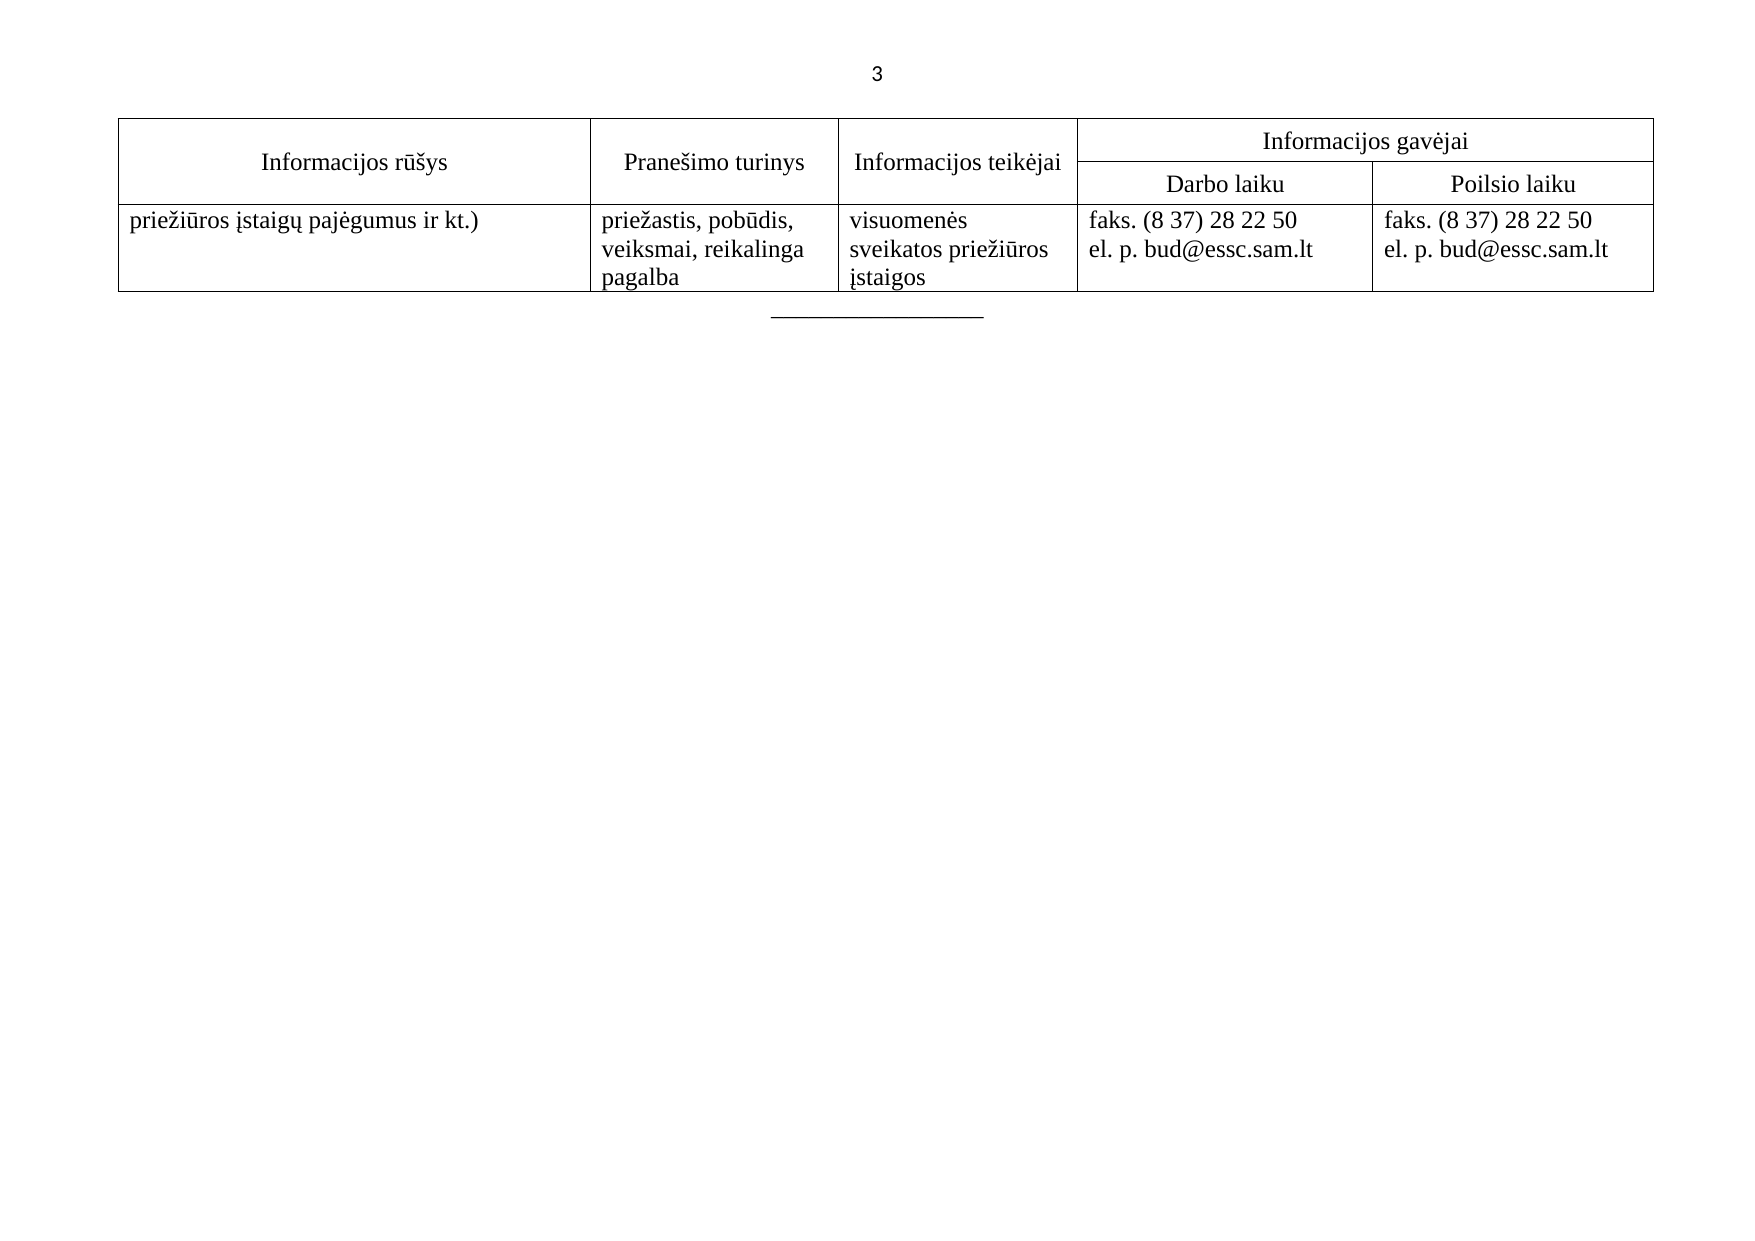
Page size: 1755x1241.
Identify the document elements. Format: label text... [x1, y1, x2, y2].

table_header Informacijos gavėjai [1078, 119, 1653, 161]
text _________________ [118, 292, 1636, 321]
table_header Informacijos rūšys [119, 119, 590, 204]
table_cell Poilsio laiku [1373, 162, 1653, 204]
table_header Pranešimo turinys [591, 119, 838, 204]
table_cell faks. (8 37) 28 22 50 el. p. bud@essc.sam.lt [1078, 205, 1372, 291]
table_cell visuomenės sveikatos priežiūros įstaigos [839, 205, 1077, 291]
table_cell Darbo laiku [1078, 162, 1372, 204]
table_cell priežiūros įstaigų pajėgumus ir kt.) [119, 205, 590, 291]
table_cell priežastis, pobūdis, veiksmai, reikalinga pagalba [591, 205, 838, 291]
table_header Informacijos teikėjai [839, 119, 1077, 204]
table_cell faks. (8 37) 28 22 50 el. p. bud@essc.sam.lt [1373, 205, 1653, 291]
